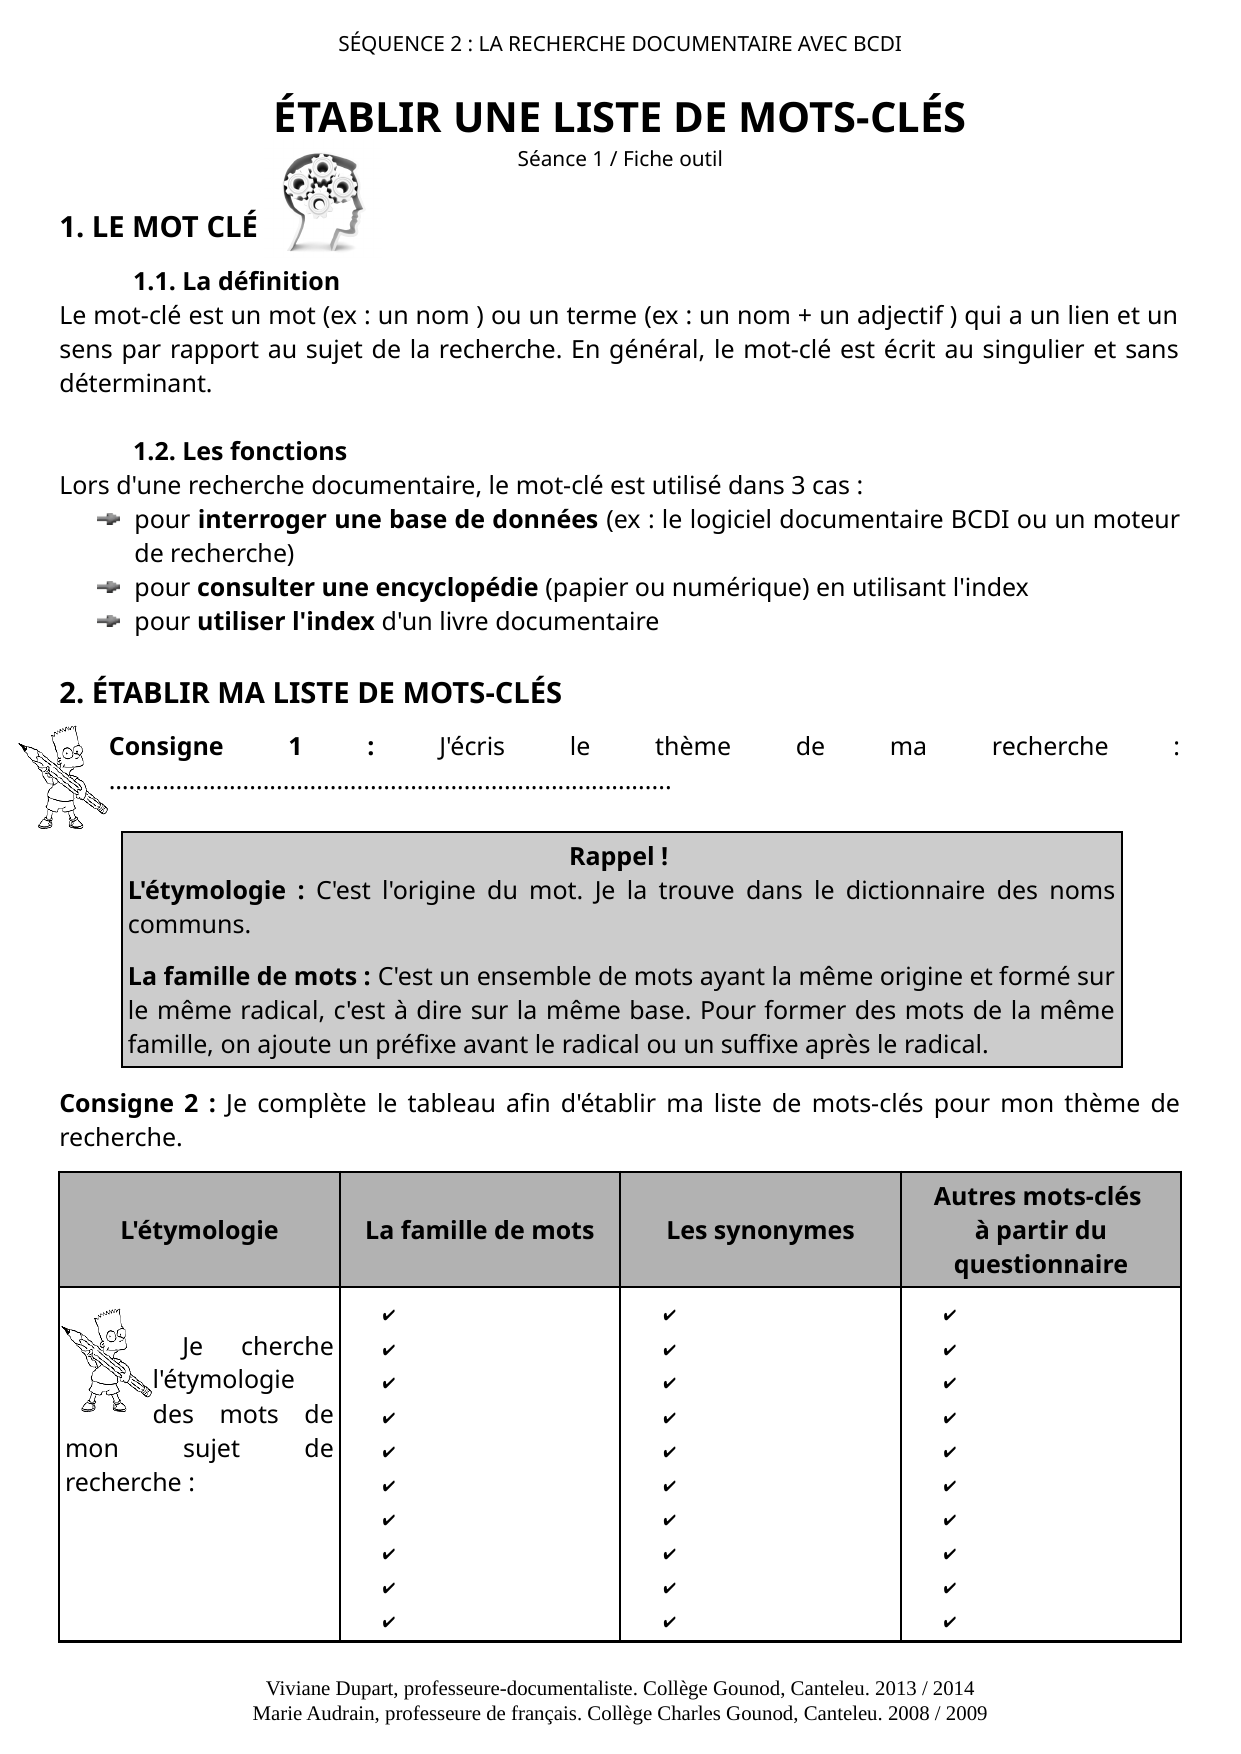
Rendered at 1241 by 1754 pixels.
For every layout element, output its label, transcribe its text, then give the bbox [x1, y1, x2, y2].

picture [61, 1304, 153, 1423]
text Établir une liste de mots-clés [59, 87, 1181, 144]
table_cell Je cherche l'étymologie des mots de mon sujet de recherche : [60, 1288, 339, 1422]
list pour consulter une encyclopédie (papier ou numérique) en utilisant l'index [97, 570, 1181, 604]
picture [97, 581, 120, 593]
text Consigne 1 : J'écris le thème de ma recherche : …................................................................................. [109, 729, 1181, 797]
text 1.1. La définition [59, 263, 1181, 297]
text [59, 144, 264, 173]
list pour utiliser l'index d'un livre documentaire [97, 604, 1181, 638]
table_header Autres mots-clés à partir du questionnaire [902, 1173, 1180, 1286]
table_cell [341, 1288, 619, 1640]
text [383, 207, 1181, 246]
text 2. Établir ma liste de mots-clés [59, 672, 1181, 712]
table_header La famille de mots [341, 1173, 619, 1286]
table_cell [902, 1288, 1180, 1640]
table_header L'étymologie [60, 1173, 339, 1286]
text Le mot-clé est un mot (ex : un nom ) ou un terme (ex : un nom + un adjectif ) qui a un lien et un sens par rapport au sujet de la recherche. En général, le mot-clé est écrit au singulier et sans déterminant. [59, 297, 1181, 400]
picture [17, 721, 109, 840]
text Séance 1 / Fiche outil [383, 144, 1181, 173]
picture [264, 139, 383, 258]
table_cell [621, 1288, 900, 1640]
table_header Rappel ! L'étymologie : C'est l'origine du mot. Je la trouve dans le dictionnaire des noms communs. La famille de mots : C'est un ensemble de mots ayant la même origine et formé sur le même radical, c'est à dire sur la même base. Pour former des mots de la même famille, on ajoute un préfixe avant le radical ou un suffixe après le radical. [123, 833, 1121, 1066]
table_cell Je cherche l'étymologie des mots de mon sujet de recherche : [60, 1423, 339, 1640]
text 1. Le mot clé [59, 207, 264, 246]
text Consigne 2 : Je complète le tableau afin d'établir ma liste de mots-clés pour mon thème de recherche. [59, 1085, 1181, 1153]
picture [97, 615, 120, 627]
table_header Les synonymes [621, 1173, 900, 1286]
picture [97, 513, 120, 525]
text Lors d'une recherche documentaire, le mot-clé est utilisé dans 3 cas : [59, 468, 1181, 502]
list pour interroger une base de données (ex : le logiciel documentaire BCDI ou un moteur de recherche) [97, 502, 1181, 570]
text 1.2. Les fonctions [59, 434, 1181, 468]
